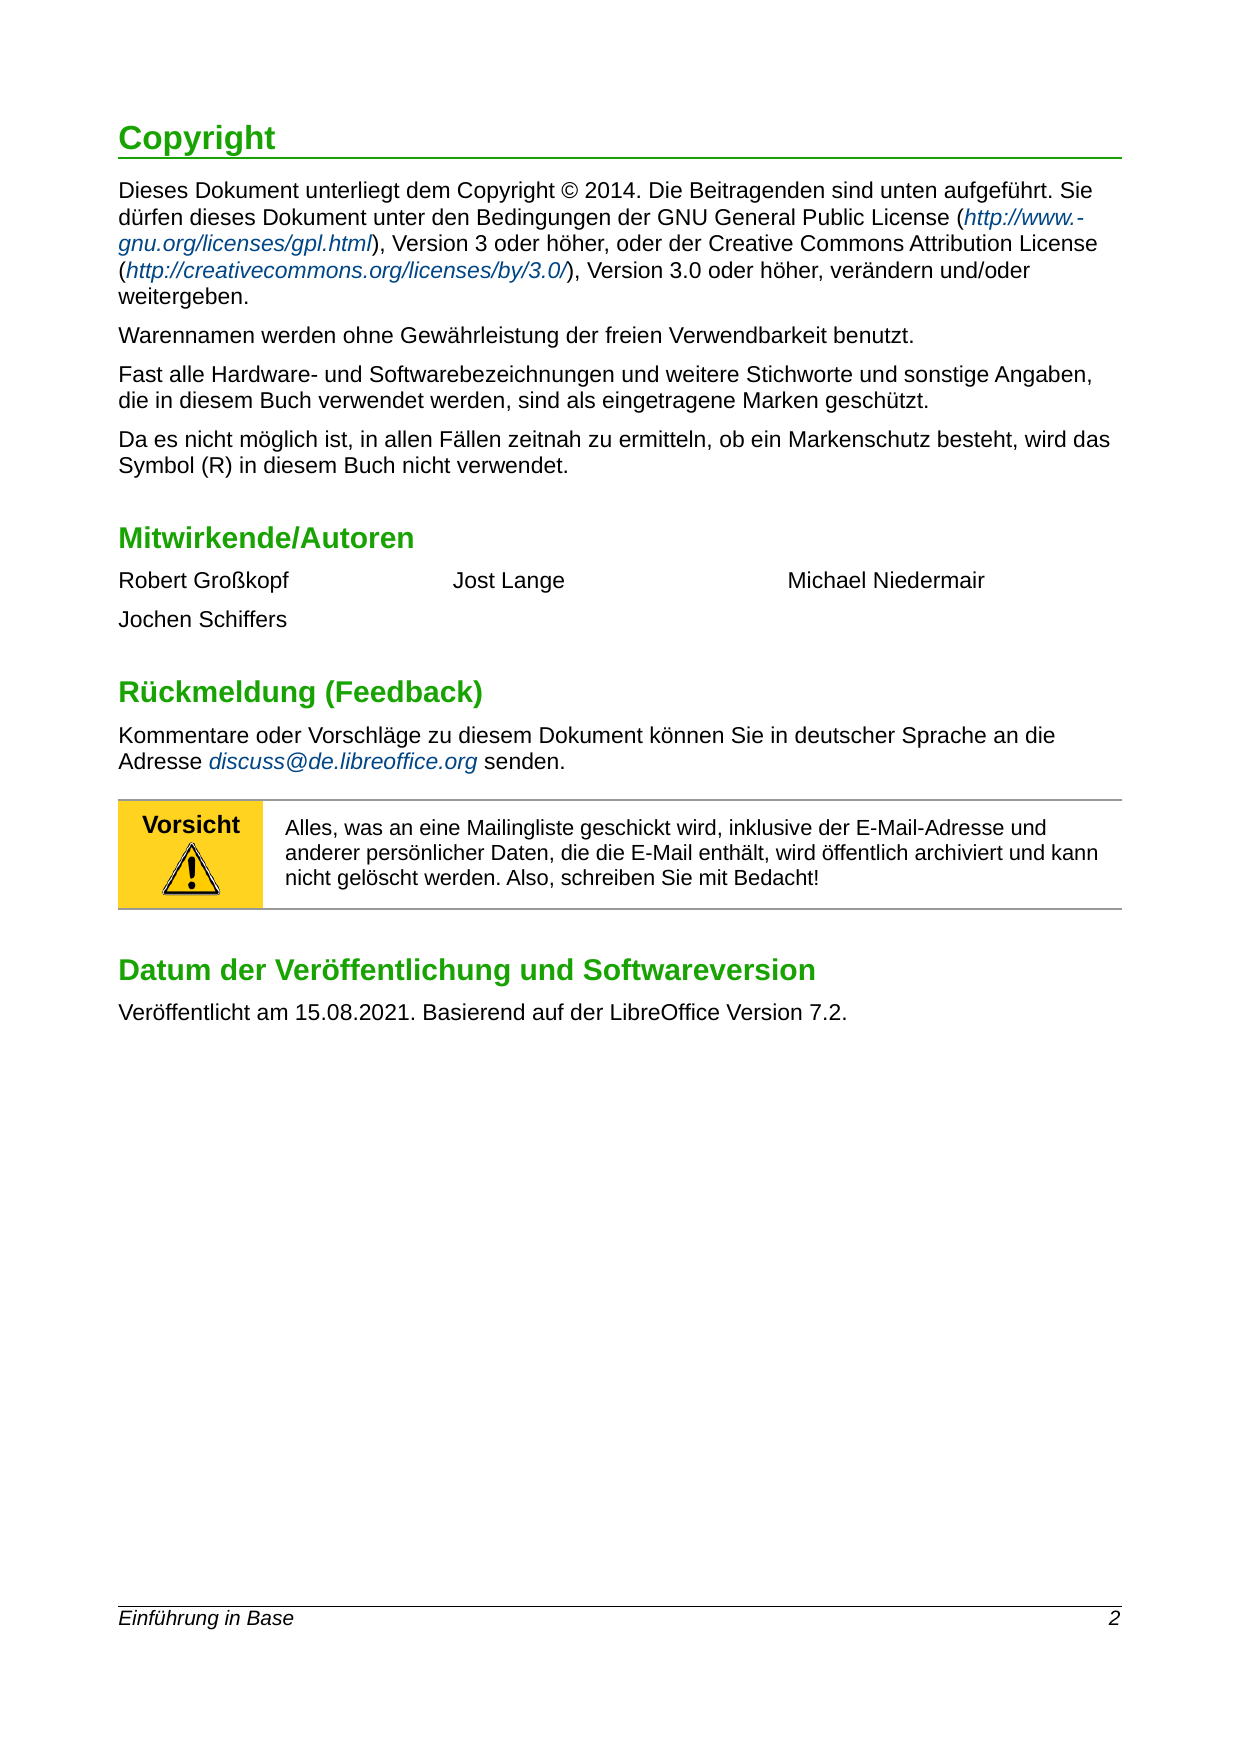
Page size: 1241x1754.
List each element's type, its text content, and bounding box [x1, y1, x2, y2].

table_cell Jochen Schiffers [118, 606, 453, 645]
table_header Jost Lange [453, 568, 787, 606]
text Warennamen werden ohne Gewährleistung der freien Verwendbarkeit benutzt. [118, 322, 1122, 348]
table_header Alles, was an eine Mailingliste geschickt wird, inklusive der E-Mail-Adresse und anderer persönlicher Daten, die die E-Mail enthält, wird öffentlich archiviert und kann nicht gelöscht werden. Also, schreiben Sie mit Bedacht! [264, 801, 1122, 908]
table_header Vorsicht [118, 801, 263, 908]
text Fast alle Hardware- und Softwarebezeichnungen und weitere Stichworte und sonstige Angaben, die in diesem Buch verwendet werden, sind als eingetragene Marken geschützt. [118, 361, 1122, 413]
table_cell [453, 606, 787, 645]
text Copyright [118, 118, 1122, 157]
text Kommentare oder Vorschläge zu diesem Dokument können Sie in deutscher Sprache an die Adresse discuss@de.libreoffice.org senden. [118, 722, 1122, 774]
text Mitwirkende/Autoren [118, 521, 1122, 555]
picture [158, 839, 224, 899]
table_header Robert Großkopf [118, 568, 453, 606]
text Dieses Dokument unterliegt dem Copyright © 2014. Die Beitragenden sind unten aufgeführt. Sie dürfen dieses Dokument unter den Bedingungen der GNU General Public License (http://www.­gnu.org/licenses/gpl.html), Version 3 oder höher, oder der Creative Commons Attribution License (http://creativecommons.org/licenses/by/3.0/), Version 3.0 oder höher, verändern und/oder weitergeben. [118, 177, 1122, 309]
text Rückmeldung (Feedback) [118, 675, 1122, 709]
table_header Michael Niedermair [788, 568, 1122, 606]
text Da es nicht möglich ist, in allen Fällen zeitnah zu ermitteln, ob ein Markenschutz besteht, wird das Symbol (R) in diesem Buch nicht verwendet. [118, 426, 1122, 478]
table_cell [788, 606, 1122, 645]
text Datum der Veröffentlichung und Softwareversion [118, 952, 1122, 986]
text Veröffentlicht am 15.08.2021. Basierend auf der LibreOffice Version 7.2. [118, 999, 1122, 1025]
